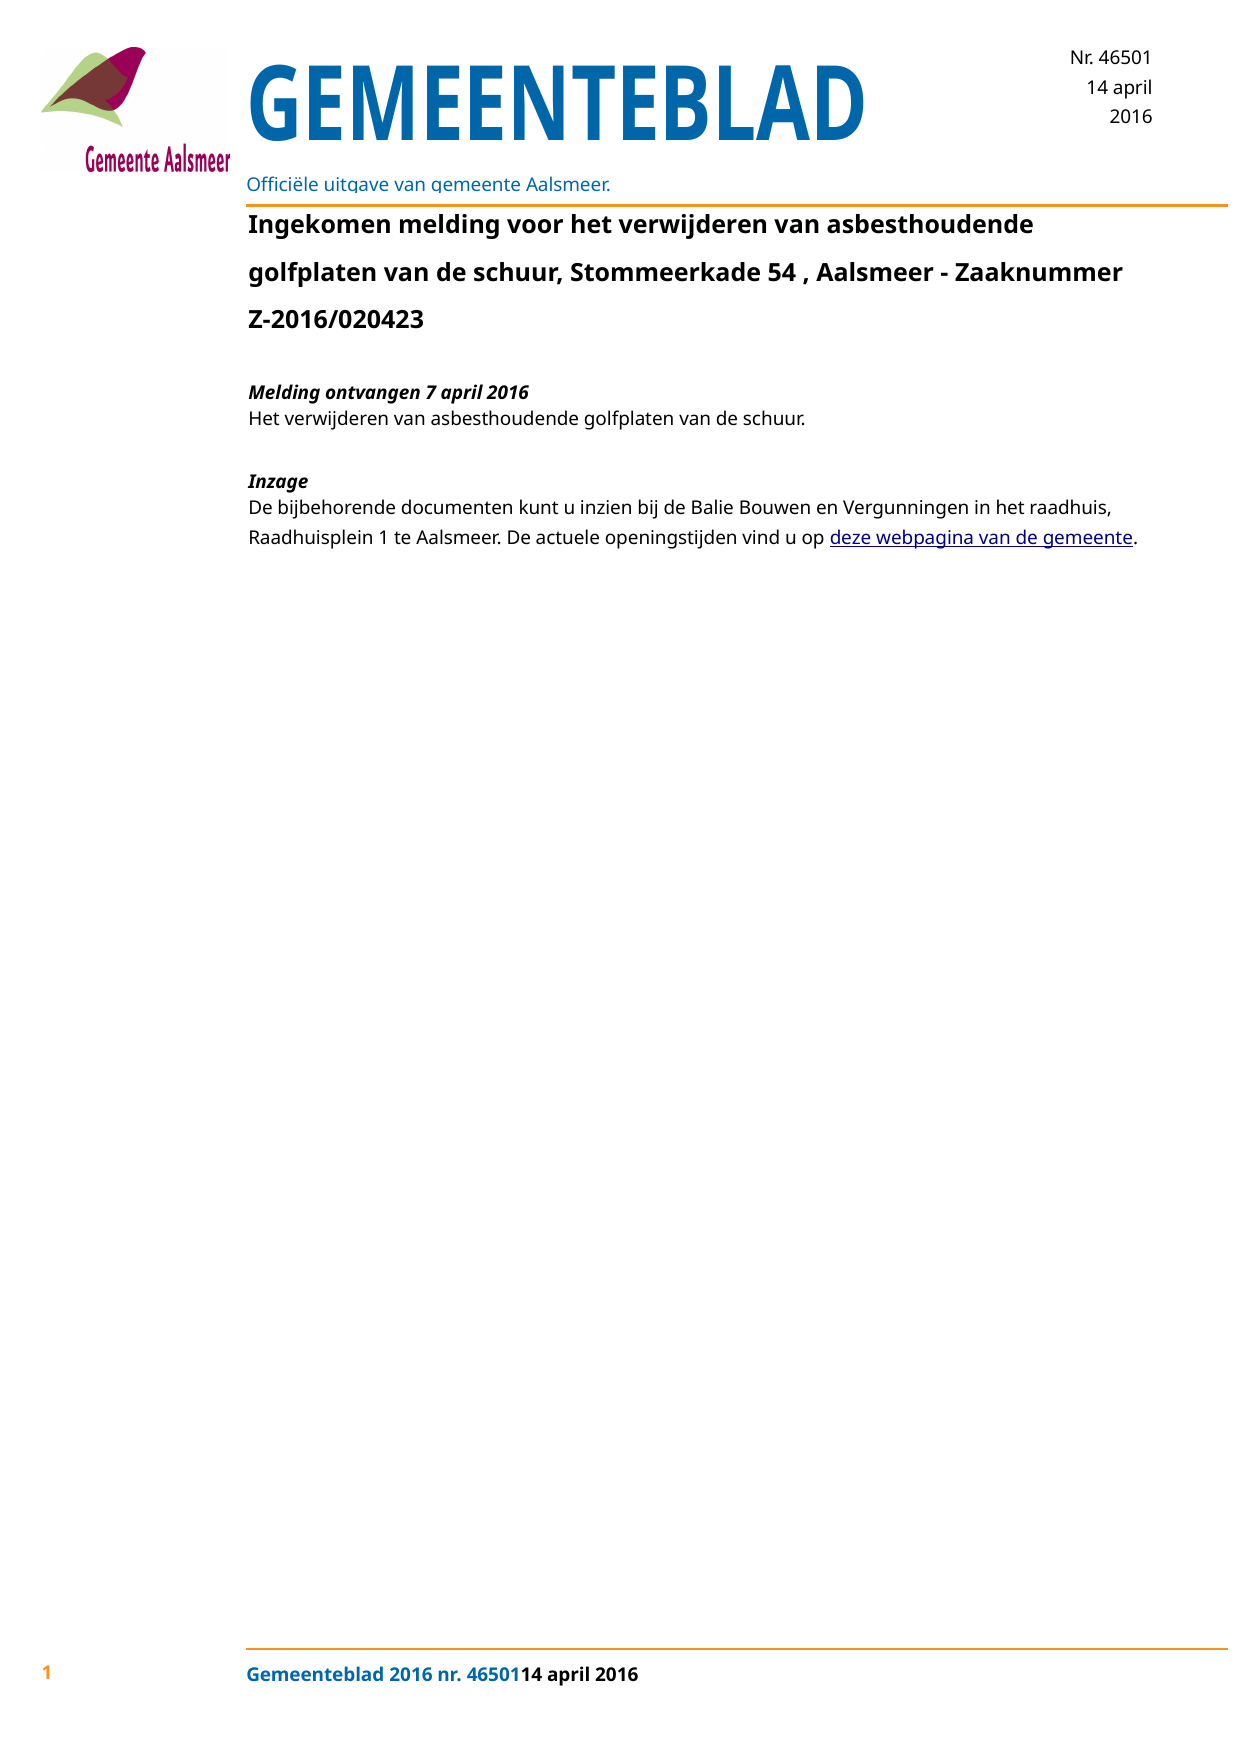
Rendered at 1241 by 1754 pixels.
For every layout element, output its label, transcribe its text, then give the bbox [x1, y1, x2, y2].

text Melding ontvangen 7 april 2016 [248, 379, 1152, 405]
picture [41, 47, 231, 172]
text Inzage [248, 469, 1152, 494]
text De bijbehorende documenten kunt u inzien bij de Balie Bouwen en Vergunningen in het raadhuis, Raadhuisplein 1 te Aalsmeer. De actuele openingstijden vind u op deze webpagina van de gemeente. [248, 494, 1152, 550]
text Het verwijderen van asbesthoudende golfplaten van de schuur. [248, 405, 1152, 431]
text Ingekomen melding voor het verwijderen van asbesthoudende golfplaten van de schuur, Stommeerkade 54 , Aalsmeer - Zaaknummer Z-2016/020423 [248, 207, 1152, 336]
